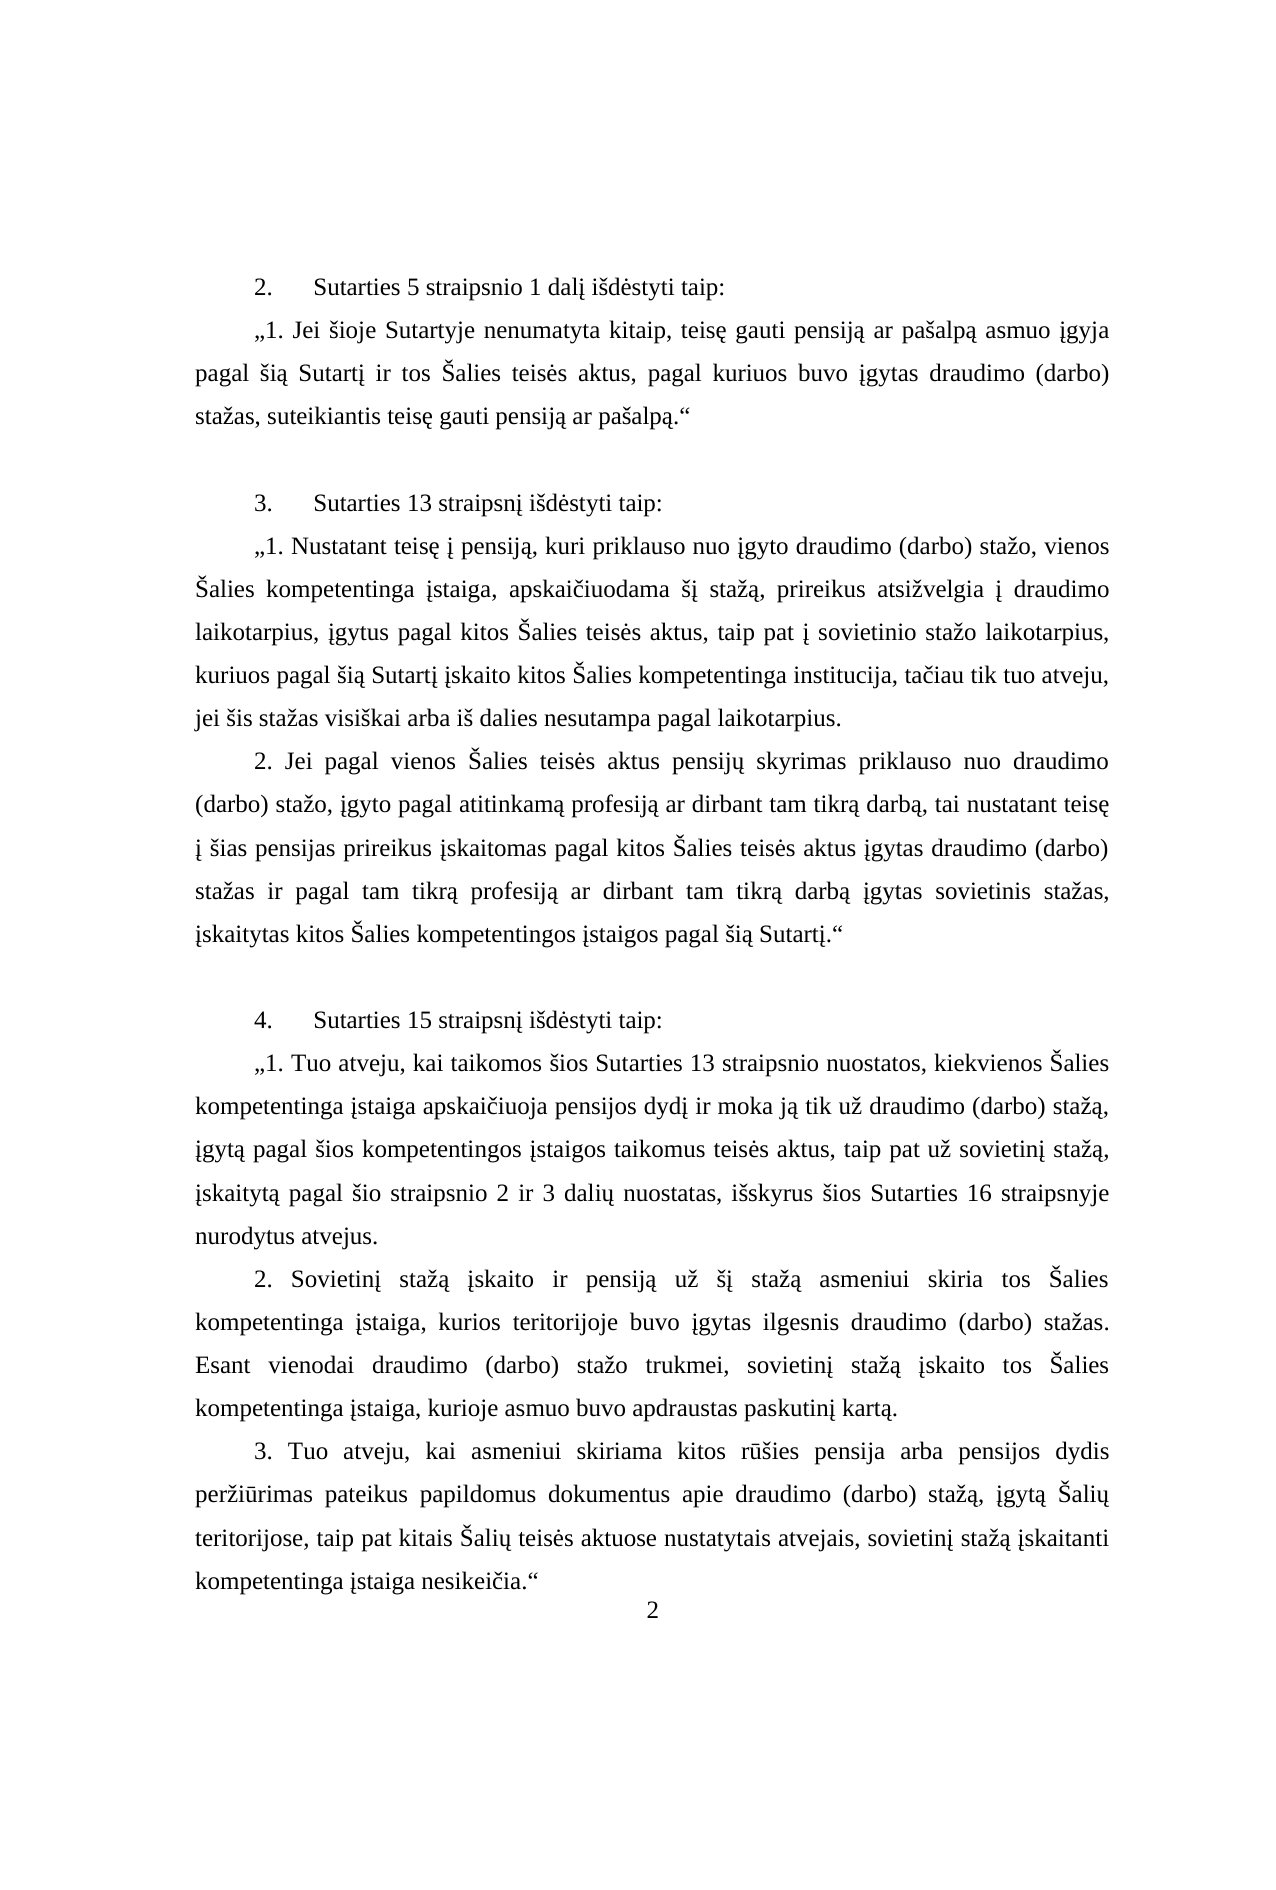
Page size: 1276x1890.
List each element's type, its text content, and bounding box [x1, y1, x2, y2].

text 2. Sovietinį stažą įskaito ir pensiją už šį stažą asmeniui skiria tos Šalies kompetentinga įstaiga, kurios teritorijoje buvo įgytas ilgesnis draudimo (darbo) stažas. Esant vienodai draudimo (darbo) stažo trukmei, sovietinį stažą įskaito tos Šalies kompetentinga įstaiga, kurioje asmuo buvo apdraustas paskutinį kartą. [195, 1264, 1110, 1422]
text 3. Tuo atveju, kai asmeniui skiriama kitos rūšies pensija arba pensijos dydis peržiūrimas pateikus papildomus dokumentus apie draudimo (darbo) stažą, įgytą Šalių teritorijose, taip pat kitais Šalių teisės aktuose nustatytais atvejais, sovietinį stažą įskaitanti kompetentinga įstaiga nesikeičia.“ [195, 1436, 1110, 1594]
text „1. Jei šioje Sutartyje nenumatyta kitaip, teisę gauti pensiją ar pašalpą asmuo įgyja pagal šią Sutartį ir tos Šalies teisės aktus, pagal kuriuos buvo įgytas draudimo (darbo) stažas, suteikiantis teisę gauti pensiją ar pašalpą.“ [195, 315, 1110, 430]
text „1. Tuo atveju, kai taikomos šios Sutarties 13 straipsnio nuostatos, kiekvienos Šalies kompetentinga įstaiga apskaičiuoja pensijos dydį ir moka ją tik už draudimo (darbo) stažą, įgytą pagal šios kompetentingos įstaigos taikomus teisės aktus, taip pat už sovietinį stažą, įskaitytą pagal šio straipsnio 2 ir 3 dalių nuostatas, išskyrus šios Sutarties 16 straipsnyje nurodytus atvejus. [195, 1048, 1110, 1249]
text „1. Nustatant teisę į pensiją, kuri priklauso nuo įgyto draudimo (darbo) stažo, vienos Šalies kompetentinga įstaiga, apskaičiuodama šį stažą, prireikus atsižvelgia į draudimo laikotarpius, įgytus pagal kitos Šalies teisės aktus, taip pat į sovietinio stažo laikotarpius, kuriuos pagal šią Sutartį įskaito kitos Šalies kompetentinga institucija, tačiau tik tuo atveju, jei šis stažas visiškai arba iš dalies nesutampa pagal laikotarpius. [195, 531, 1110, 732]
text 2. Jei pagal vienos Šalies teisės aktus pensijų skyrimas priklauso nuo draudimo (darbo) stažo, įgyto pagal atitinkamą profesiją ar dirbant tam tikrą darbą, tai nustatant teisę į šias pensijas prireikus įskaitomas pagal kitos Šalies teisės aktus įgytas draudimo (darbo) stažas ir pagal tam tikrą profesiją ar dirbant tam tikrą darbą įgytas sovietinis stažas, įskaitytas kitos Šalies kompetentingos įstaigos pagal šią Sutartį.“ [195, 746, 1110, 948]
text 3. Sutarties 13 straipsnį išdėstyti taip: [195, 488, 1110, 516]
text 2. Sutarties 5 straipsnio 1 dalį išdėstyti taip: [195, 272, 1110, 301]
text 4. Sutarties 15 straipsnį išdėstyti taip: [195, 1005, 1110, 1034]
